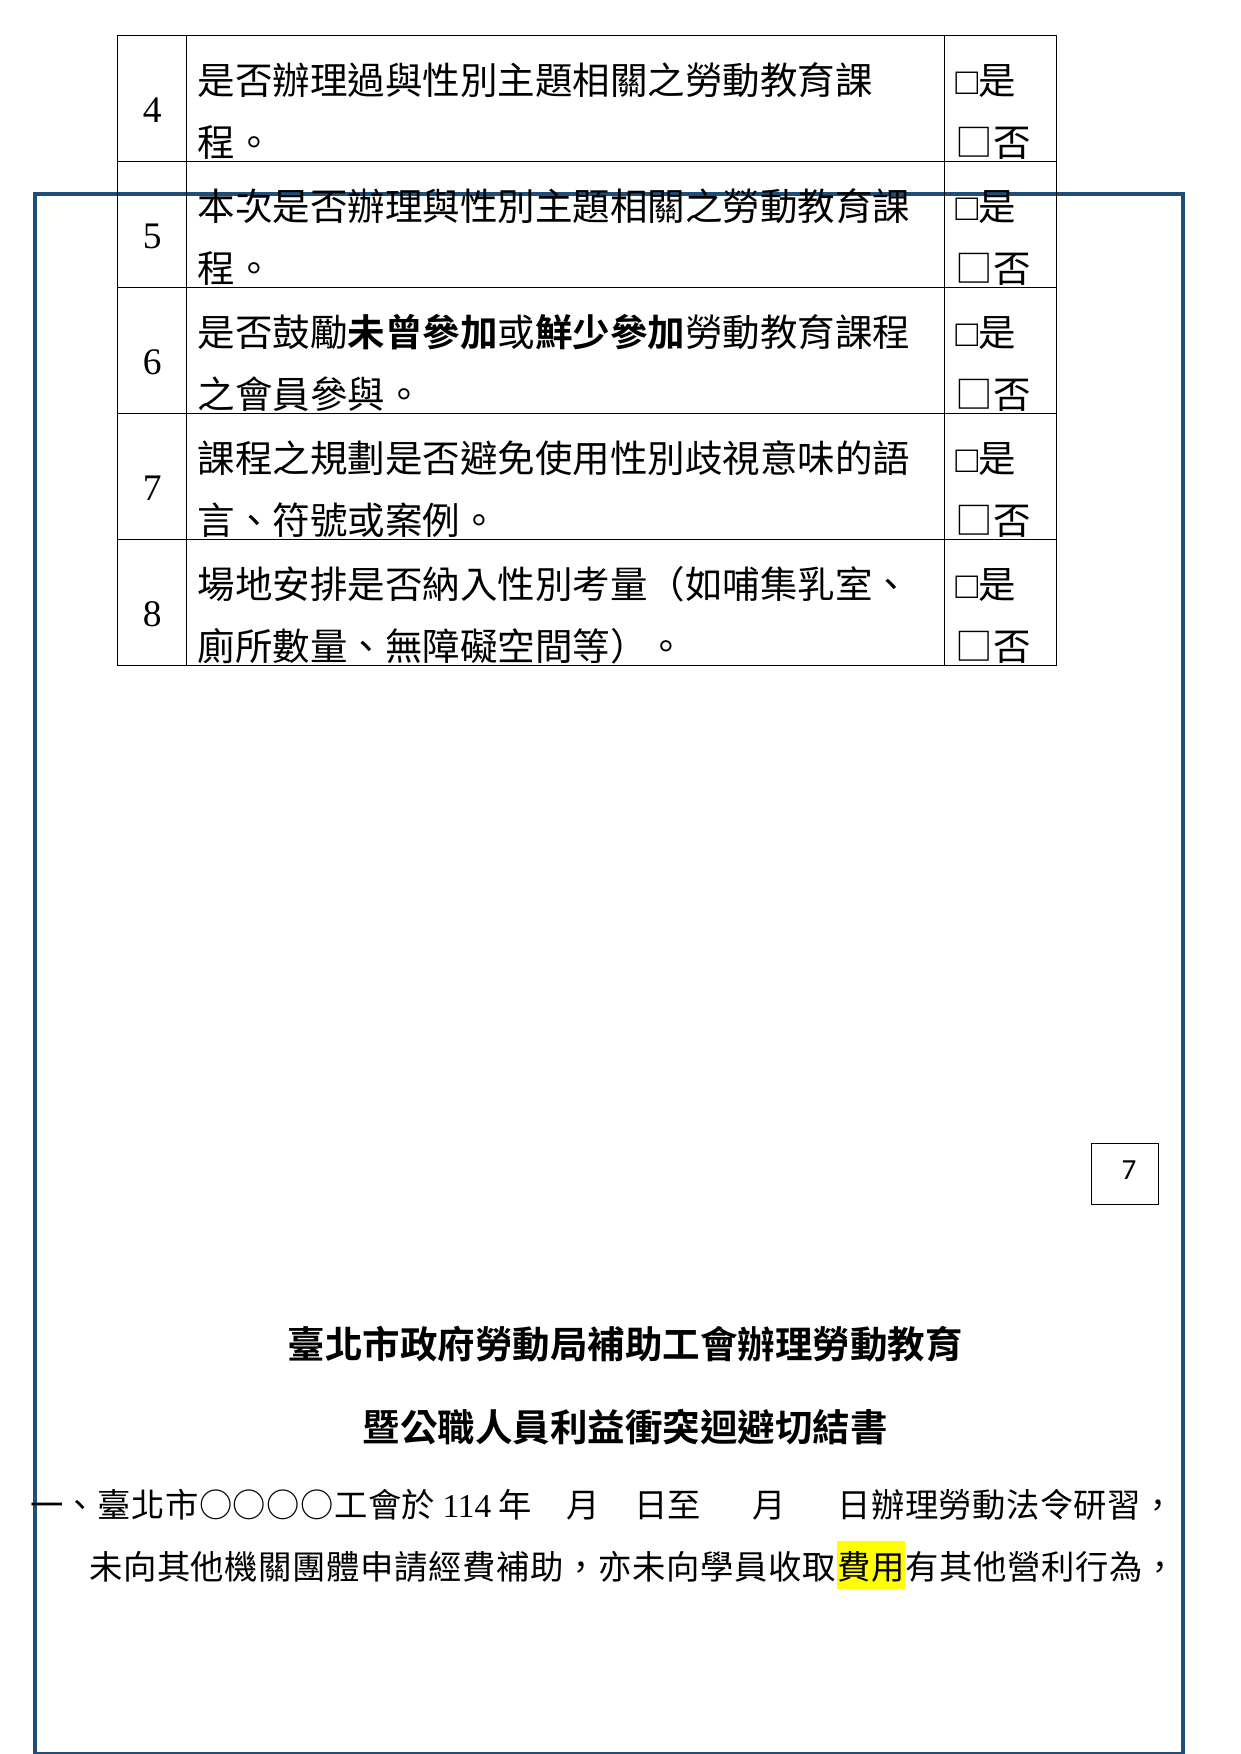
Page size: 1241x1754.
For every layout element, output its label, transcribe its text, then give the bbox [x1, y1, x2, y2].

table_cell 本次是否辦理與性別主題相關之勞動教育課程。 [187, 196, 944, 287]
table_cell 6 [118, 288, 186, 413]
table_cell 是否鼓勵未曾參加或鮮少參加勞動教育課程之會員參與。 [187, 288, 944, 413]
text 暨公職人員利益衝突迴避切結書 [74, 1384, 1177, 1446]
table_cell [187, 162, 944, 192]
table_cell [118, 162, 186, 192]
table_cell □是□否 [945, 36, 1056, 161]
table_cell 7 [118, 414, 186, 539]
table_cell □是□否 [945, 196, 1056, 287]
table_cell 場地安排是否納入性別考量（如哺集乳室、廁所數量、無障礙空間等）。 [187, 540, 944, 665]
table_cell 5 [118, 196, 186, 287]
table_cell □是□否 [945, 414, 1056, 539]
table_cell □是□否 [945, 540, 1056, 665]
table_cell 是否辦理過與性別主題相關之勞動教育課程。 [187, 36, 944, 161]
text 臺北市政府勞動局補助工會辦理勞動教育 [74, 1301, 1177, 1363]
table_cell 8 [118, 540, 186, 665]
text 一、臺北市○○○○工會於114年 月 日至 月 日辦理勞動法令研習，未向其他機關團體申請經費補助，亦未向學員收取費用有其他營利行為，對於支用時之所得稅扣繳事宜，亦依相關規定辦理，並如實填報申請文件及核實辦理核銷事宜。上述若有不實之情事，願負法律責任，並退回勞動教育補助費用。 [37, 1461, 1177, 1586]
text 7 [1107, 1151, 1143, 1187]
table_cell 4 [118, 36, 186, 161]
table_cell 課程之規劃是否避免使用性別歧視意味的語言、符號或案例。 [187, 414, 944, 539]
table_cell [945, 162, 1056, 192]
table_cell □是□否 [945, 288, 1056, 413]
